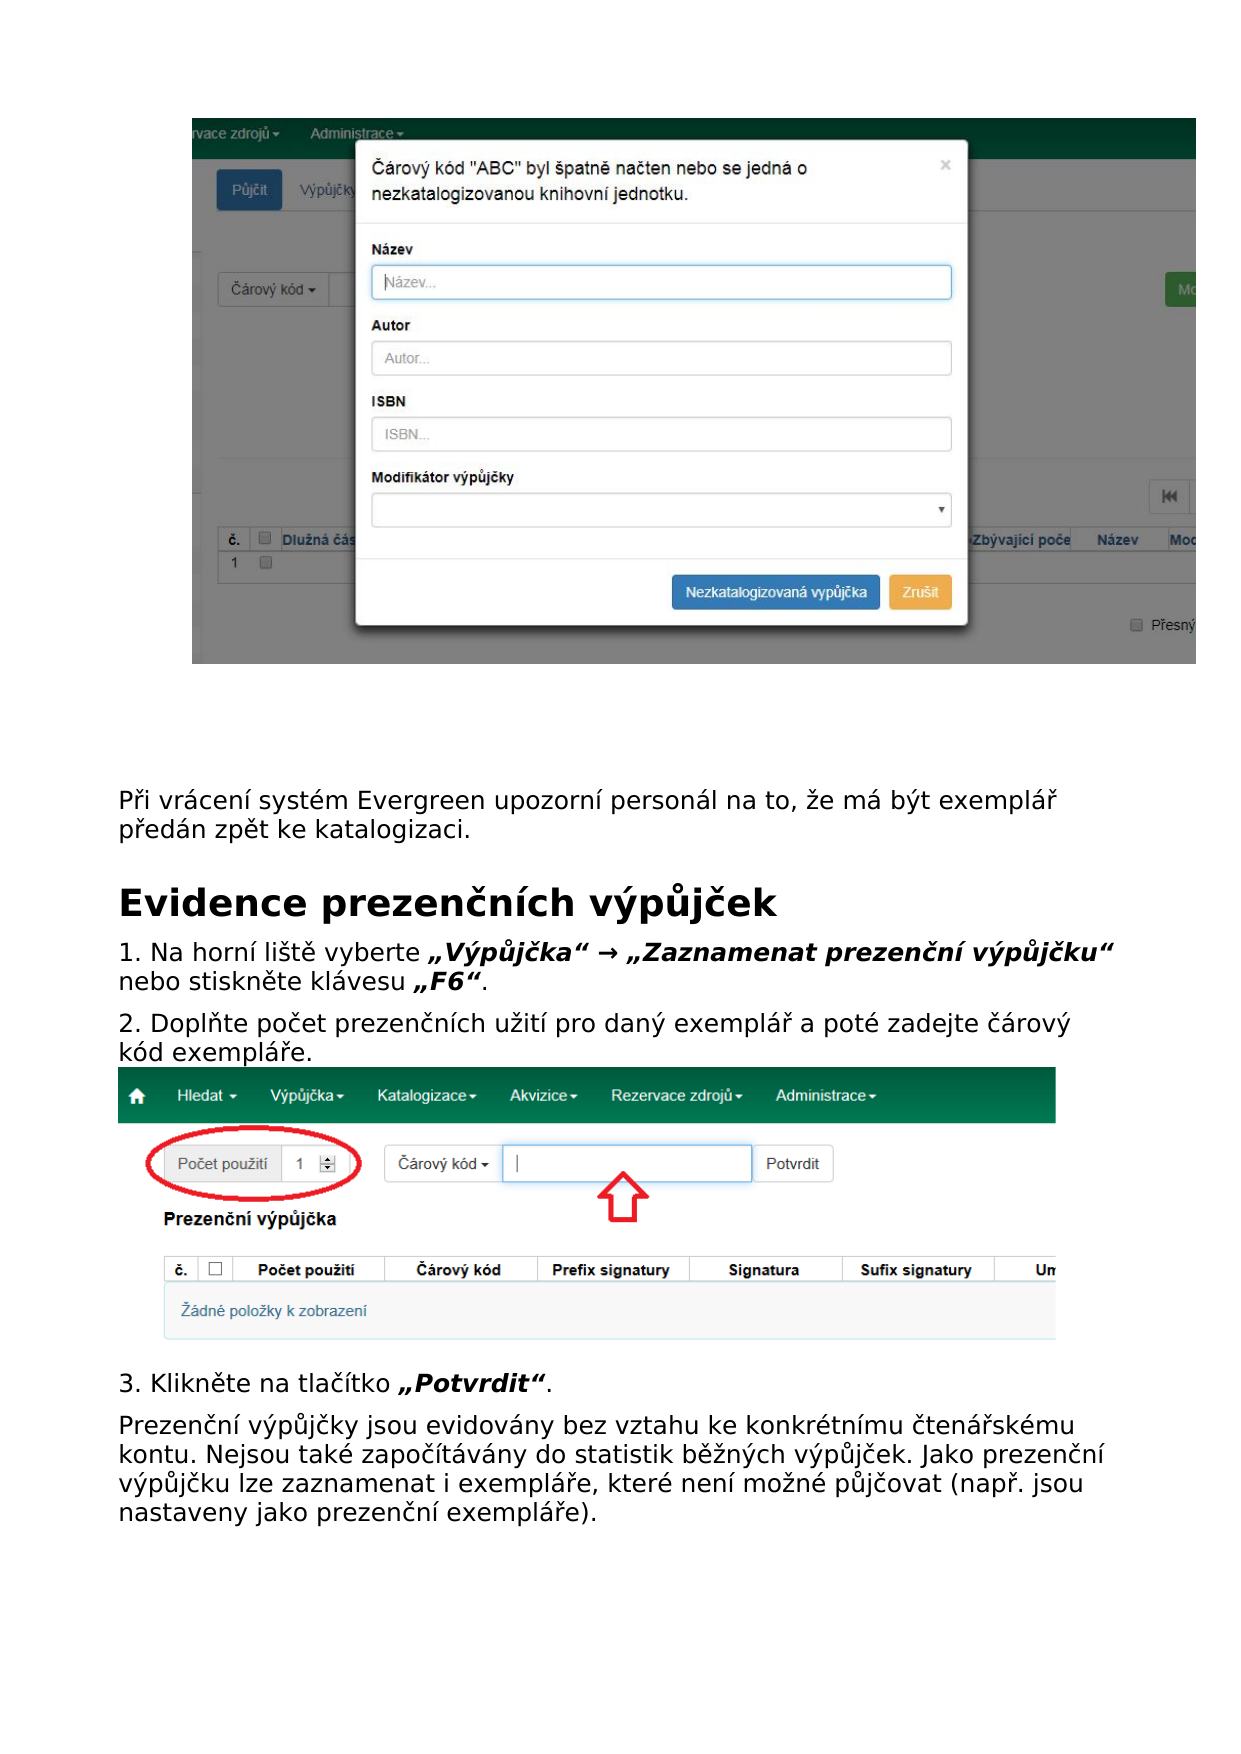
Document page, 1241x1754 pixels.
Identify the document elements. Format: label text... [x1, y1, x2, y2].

list [177, 118, 1122, 757]
subtitle Evidence prezenčních výpůjček [118, 882, 1122, 926]
picture [118, 1067, 1056, 1357]
text Při vrácení systém Evergreen upozorní personál na to, že má být exemplář předán zpět ke katalogizaci. [118, 786, 1122, 844]
text Prezenční výpůjčky jsou evidovány bez vztahu ke konkrétnímu čtenářskému kontu. Nejsou také započítávány do statistik běžných výpůjček. Jako prezenční výpůjčku lze zaznamenat i exempláře, které není možné půjčovat (např. jsou nastaveny jako prezenční exempláře). [118, 1411, 1122, 1527]
text 3. Klikněte na tlačítko „Potvrdit“. [118, 1369, 1122, 1398]
text 1. Na horní liště vyberte „Výpůjčka“ → „Zaznamenat prezenční výpůjčku“ nebo stiskněte klávesu „F6“. [118, 938, 1122, 996]
picture [192, 118, 1196, 664]
text 2. Doplňte počet prezenčních užití pro daný exemplář a poté zadejte čárový kód exempláře. [118, 1009, 1122, 1357]
